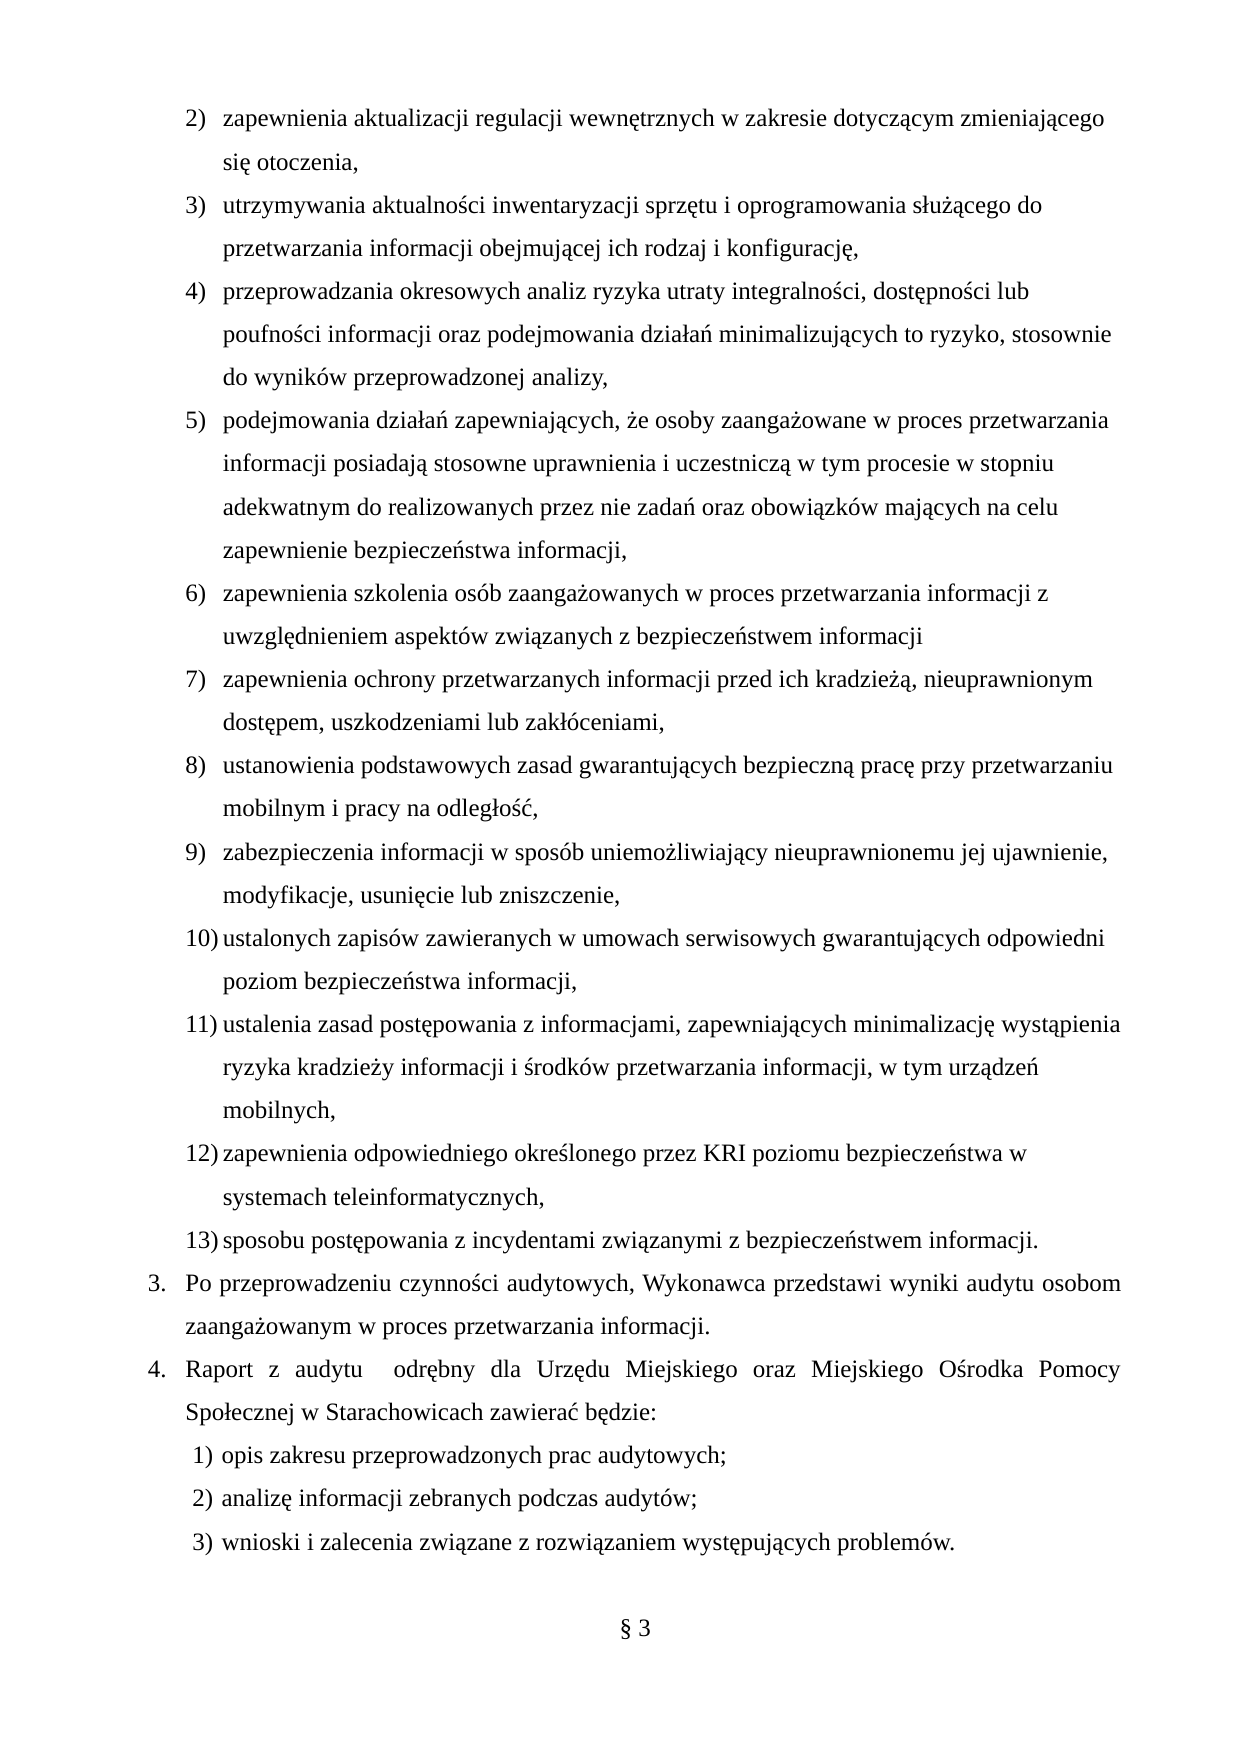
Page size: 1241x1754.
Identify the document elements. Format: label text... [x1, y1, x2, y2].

list ustalenia zasad postępowania z informacjami, zapewniających minimalizację wystąpienia ryzyka kradzieży informacji i środków przetwarzania informacji, w tym urządzeń mobilnych, [185, 1009, 1122, 1124]
list sposobu postępowania z incydentami związanymi z bezpieczeństwem informacji. [185, 1225, 1122, 1253]
list zapewnienia ochrony przetwarzanych informacji przed ich kradzieżą, nieuprawnionym dostępem, uszkodzeniami lub zakłóceniami, [185, 664, 1122, 736]
list ustanowienia podstawowych zasad gwarantujących bezpieczną pracę przy przetwarzaniu mobilnym i pracy na odległość, [185, 750, 1122, 822]
list zapewnienia odpowiedniego określonego przez KRI poziomu bezpieczeństwa w systemach teleinformatycznych, [185, 1138, 1122, 1210]
list opis zakresu przeprowadzonych prac audytowych; [192, 1440, 1122, 1469]
list zapewnienia aktualizacji regulacji wewnętrznych w zakresie dotyczącym zmieniającego się otoczenia, [185, 103, 1122, 175]
text § 3 [148, 1613, 1122, 1642]
list wnioski i zalecenia związane z rozwiązaniem występujących problemów. [192, 1527, 1122, 1555]
list przeprowadzania okresowych analiz ryzyka utraty integralności, dostępności lub poufności informacji oraz podejmowania działań minimalizujących to ryzyko, stosownie do wyników przeprowadzonej analizy, [185, 276, 1122, 391]
list analizę informacji zebranych podczas audytów; [192, 1483, 1122, 1512]
list zapewnienia szkolenia osób zaangażowanych w proces przetwarzania informacji z uwzględnieniem aspektów związanych z bezpieczeństwem informacji [185, 578, 1122, 650]
list podejmowania działań zapewniających, że osoby zaangażowane w proces przetwarzania informacji posiadają stosowne uprawnienia i uczestniczą w tym procesie w stopniu adekwatnym do realizowanych przez nie zadań oraz obowiązków mających na celu zapewnienie bezpieczeństwa informacji, [185, 405, 1122, 563]
list utrzymywania aktualności inwentaryzacji sprzętu i oprogramowania służącego do przetwarzania informacji obejmującej ich rodzaj i konfigurację, [185, 190, 1122, 262]
list Raport z audytu odrębny dla Urzędu Miejskiego oraz Miejskiego Ośrodka Pomocy Społecznej w Starachowicach zawierać będzie: [148, 1354, 1122, 1426]
list Po przeprowadzeniu czynności audytowych, Wykonawca przedstawi wyniki audytu osobom zaangażowanym w proces przetwarzania informacji. [148, 1268, 1122, 1340]
list ustalonych zapisów zawieranych w umowach serwisowych gwarantujących odpowiedni poziom bezpieczeństwa informacji, [185, 923, 1122, 995]
list zabezpieczenia informacji w sposób uniemożliwiający nieuprawnionemu jej ujawnienie, modyfikacje, usunięcie lub zniszczenie, [185, 837, 1122, 908]
